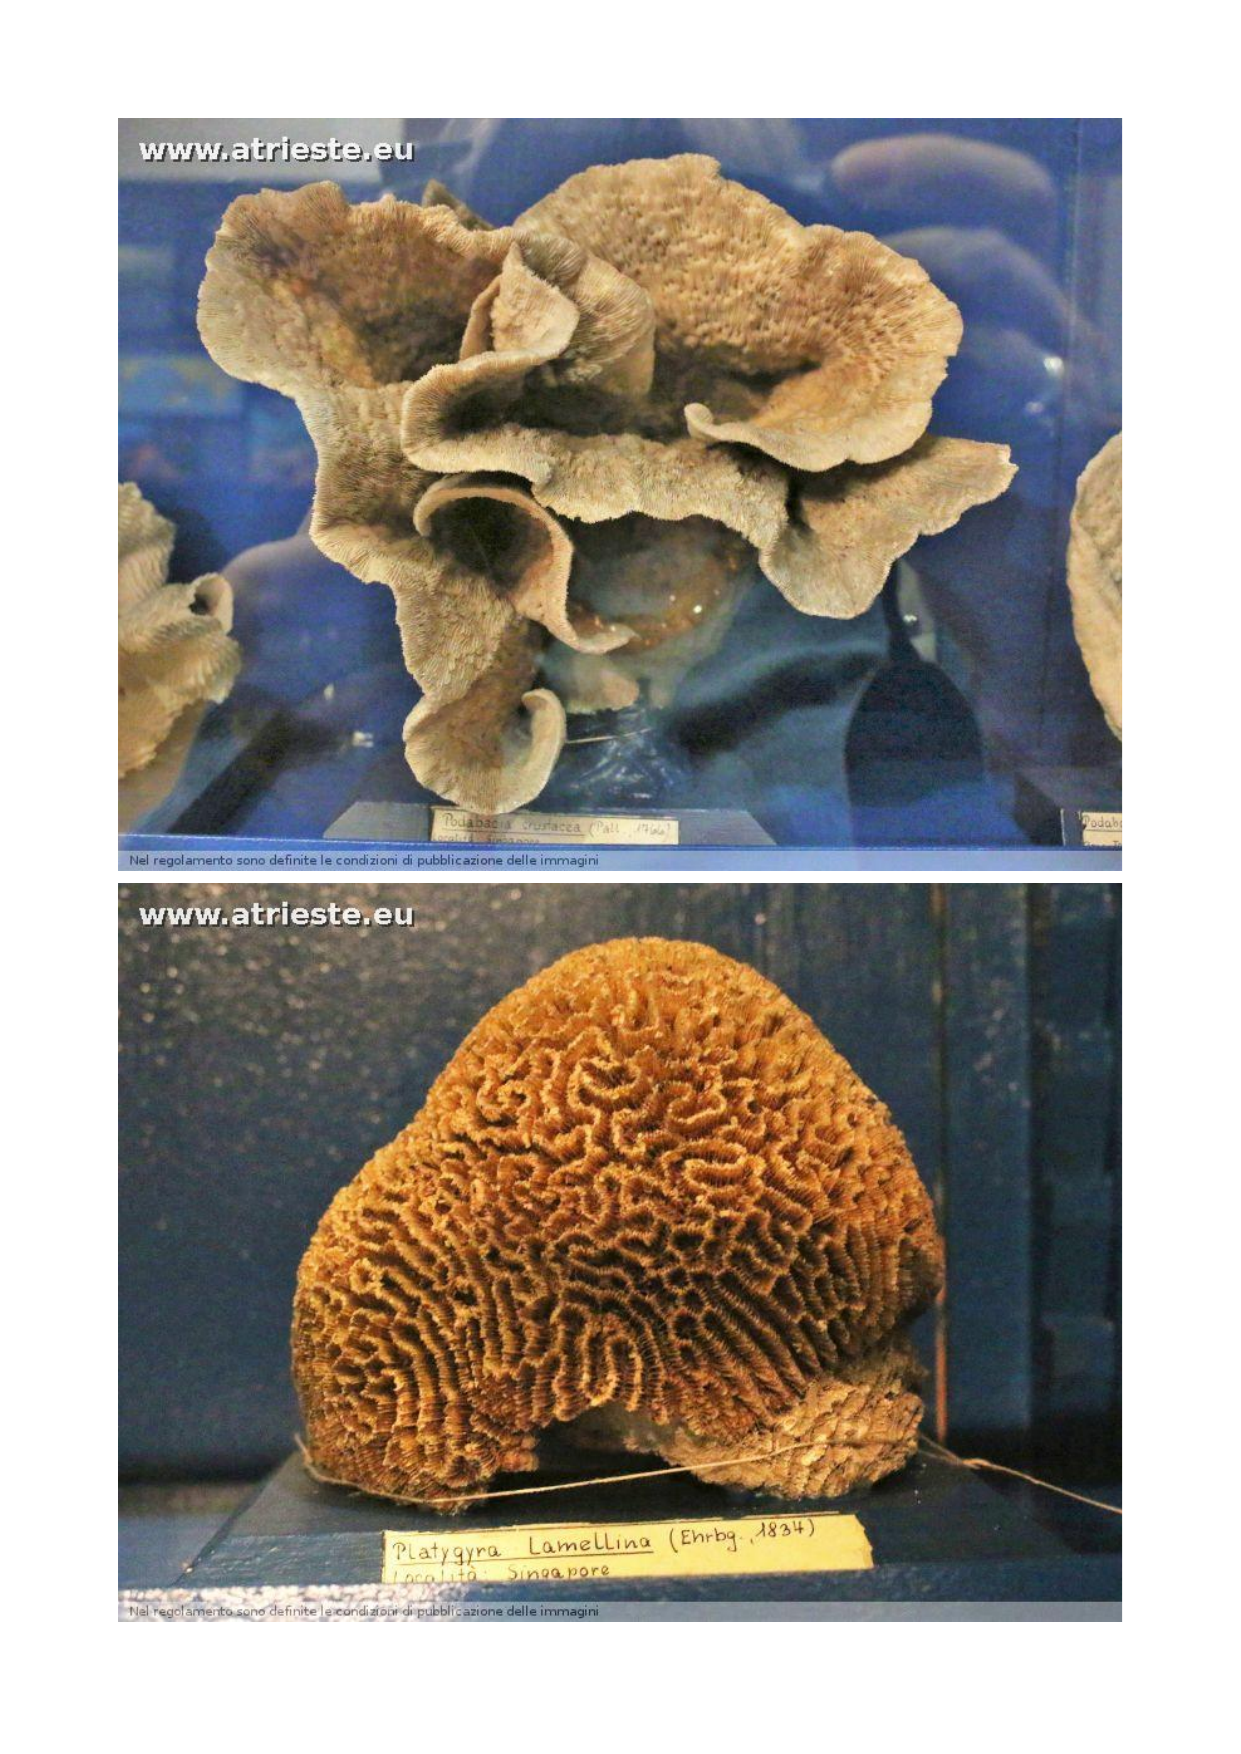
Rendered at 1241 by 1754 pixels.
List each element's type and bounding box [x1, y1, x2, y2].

picture [118, 118, 1123, 871]
picture [118, 883, 1123, 1622]
